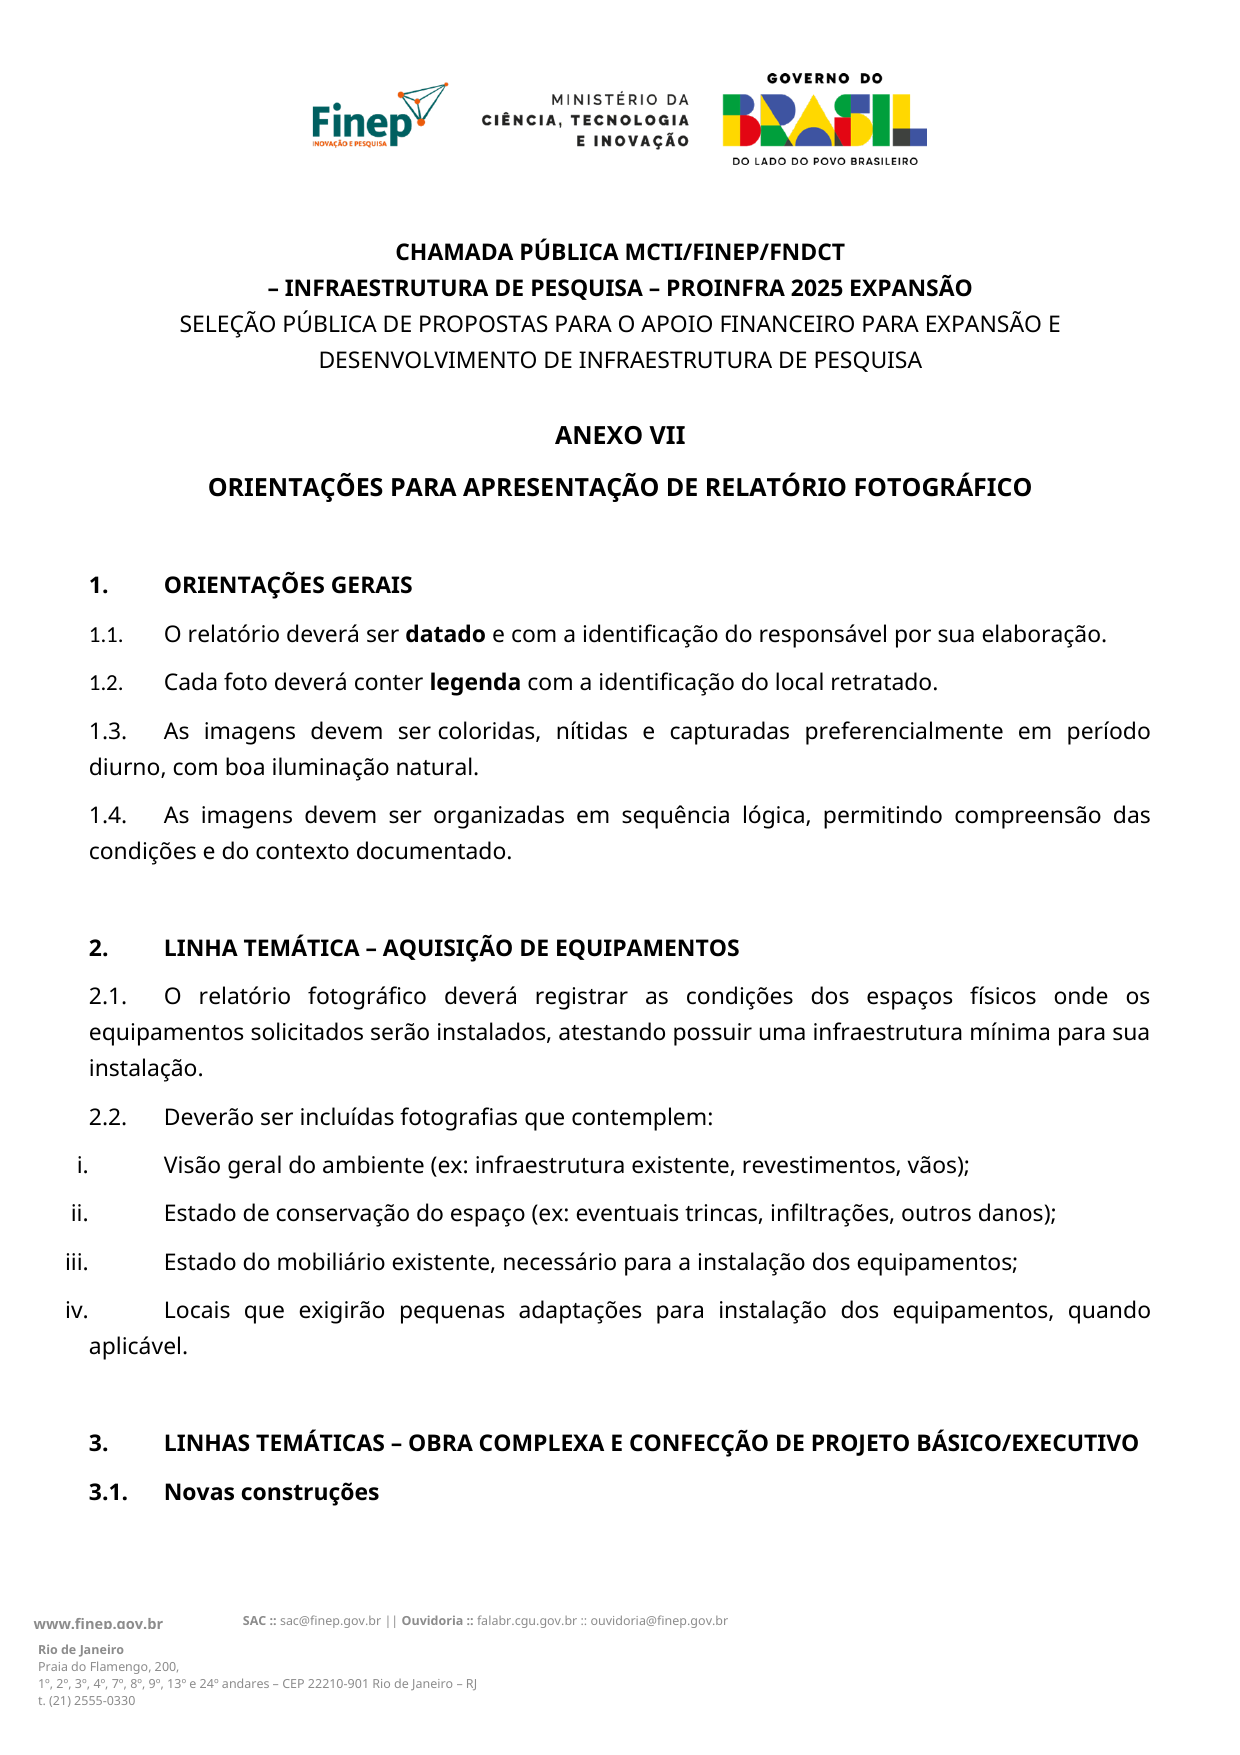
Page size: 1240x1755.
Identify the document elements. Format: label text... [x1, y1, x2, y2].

list Cada foto deverá conter legenda com a identificação do local retratado. [89, 666, 1152, 697]
list O relatório fotográfico deverá registrar as condições dos espaços físicos onde os equipamentos solicitados serão instalados, atestando possuir uma infraestrutura mínima para sua instalação. [89, 980, 1152, 1083]
list O relatório deverá ser datado e com a identificação do responsável por sua elaboração. [89, 618, 1152, 649]
text ORIENTAÇÕES PARA APRESENTAÇÃO DE RELATÓRIO FOTOGRÁFICO [89, 469, 1152, 503]
text SELEÇÃO PÚBLICA DE PROPOSTAS PARA O APOIO FINANCEIRO PARA EXPANSÃO E DESENVOLVIMENTO DE INFRAESTRUTURA DE PESQUISA [89, 308, 1152, 375]
list Deverão ser incluídas fotografias que contemplem: [89, 1101, 1152, 1132]
text CHAMADA PÚBLICA MCTI/FINEP/FNDCT [89, 236, 1152, 267]
text ANEXO VII [89, 417, 1152, 452]
list Visão geral do ambiente (ex: infraestrutura existente, revestimentos, vãos); [89, 1149, 1152, 1180]
list LINHA TEMÁTICA – AQUISIÇÃO DE EQUIPAMENTOS [89, 932, 1152, 963]
list Estado de conservação do espaço (ex: eventuais trincas, infiltrações, outros danos); [89, 1197, 1152, 1229]
list Locais que exigirão pequenas adaptações para instalação dos equipamentos, quando aplicável. [89, 1294, 1152, 1361]
list LINHAS TEMÁTICAS – OBRA COMPLEXA E CONFECÇÃO DE PROJETO BÁSICO/EXECUTIVO [89, 1427, 1152, 1458]
list Novas construções [89, 1476, 1152, 1507]
list Estado do mobiliário existente, necessário para a instalação dos equipamentos; [89, 1246, 1152, 1277]
list As imagens devem ser coloridas, nítidas e capturadas preferencialmente em período diurno, com boa iluminação natural. [89, 714, 1152, 782]
list As imagens devem ser organizadas em sequência lógica, permitindo compreensão das condições e do contexto documentado. [89, 799, 1152, 866]
list ORIENTAÇÕES GERAIS [89, 569, 1152, 601]
text – INFRAESTRUTURA DE PESQUISA – PROINFRA 2025 EXPANSÃO [89, 272, 1152, 303]
